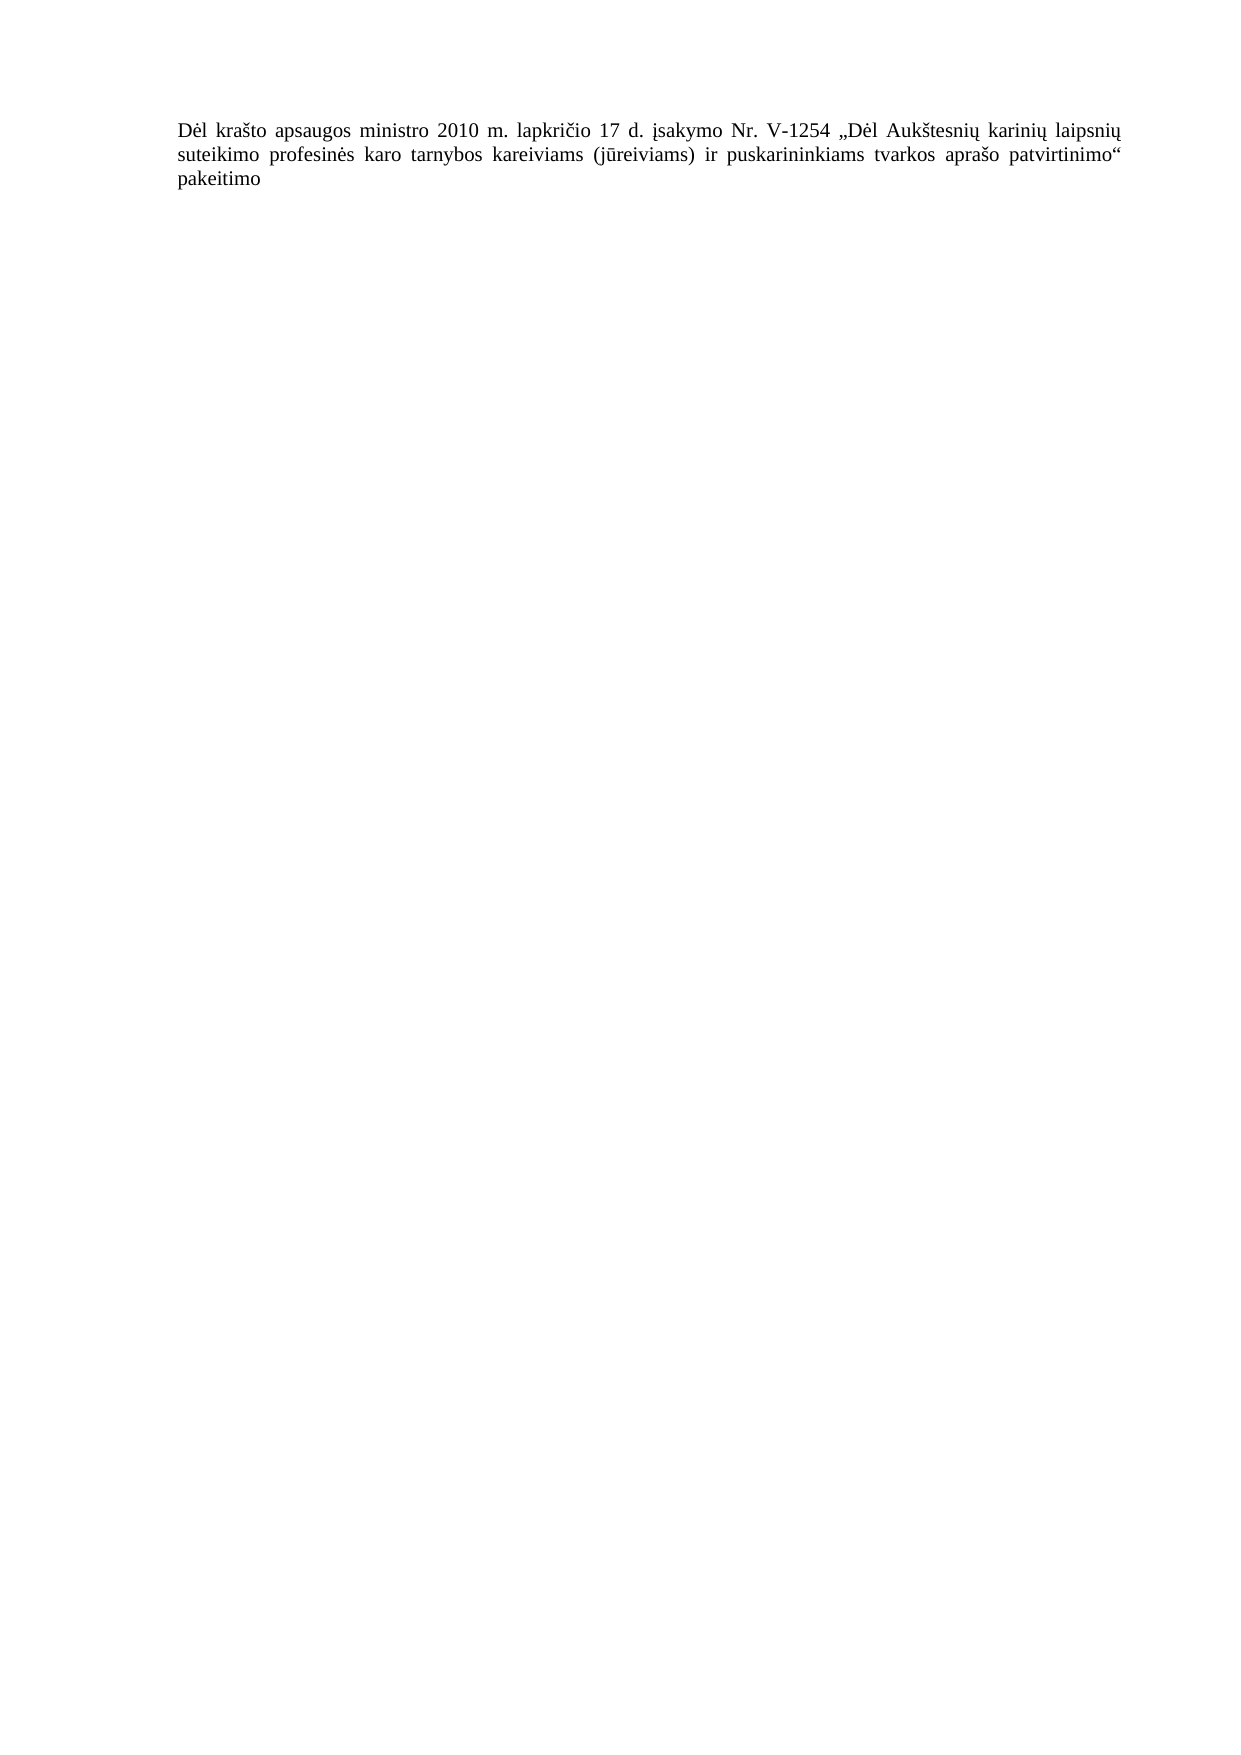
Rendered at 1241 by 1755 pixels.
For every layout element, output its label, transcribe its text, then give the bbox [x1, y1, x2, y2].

text Dėl krašto apsaugos ministro 2010 m. lapkričio 17 d. įsakymo Nr. V-1254 „Dėl Aukštesnių karinių laipsnių suteikimo profesinės karo tarnybos kareiviams (jūreiviams) ir puskarininkiams tvarkos aprašo patvirtinimo“ pakeitimo [177, 118, 1122, 190]
